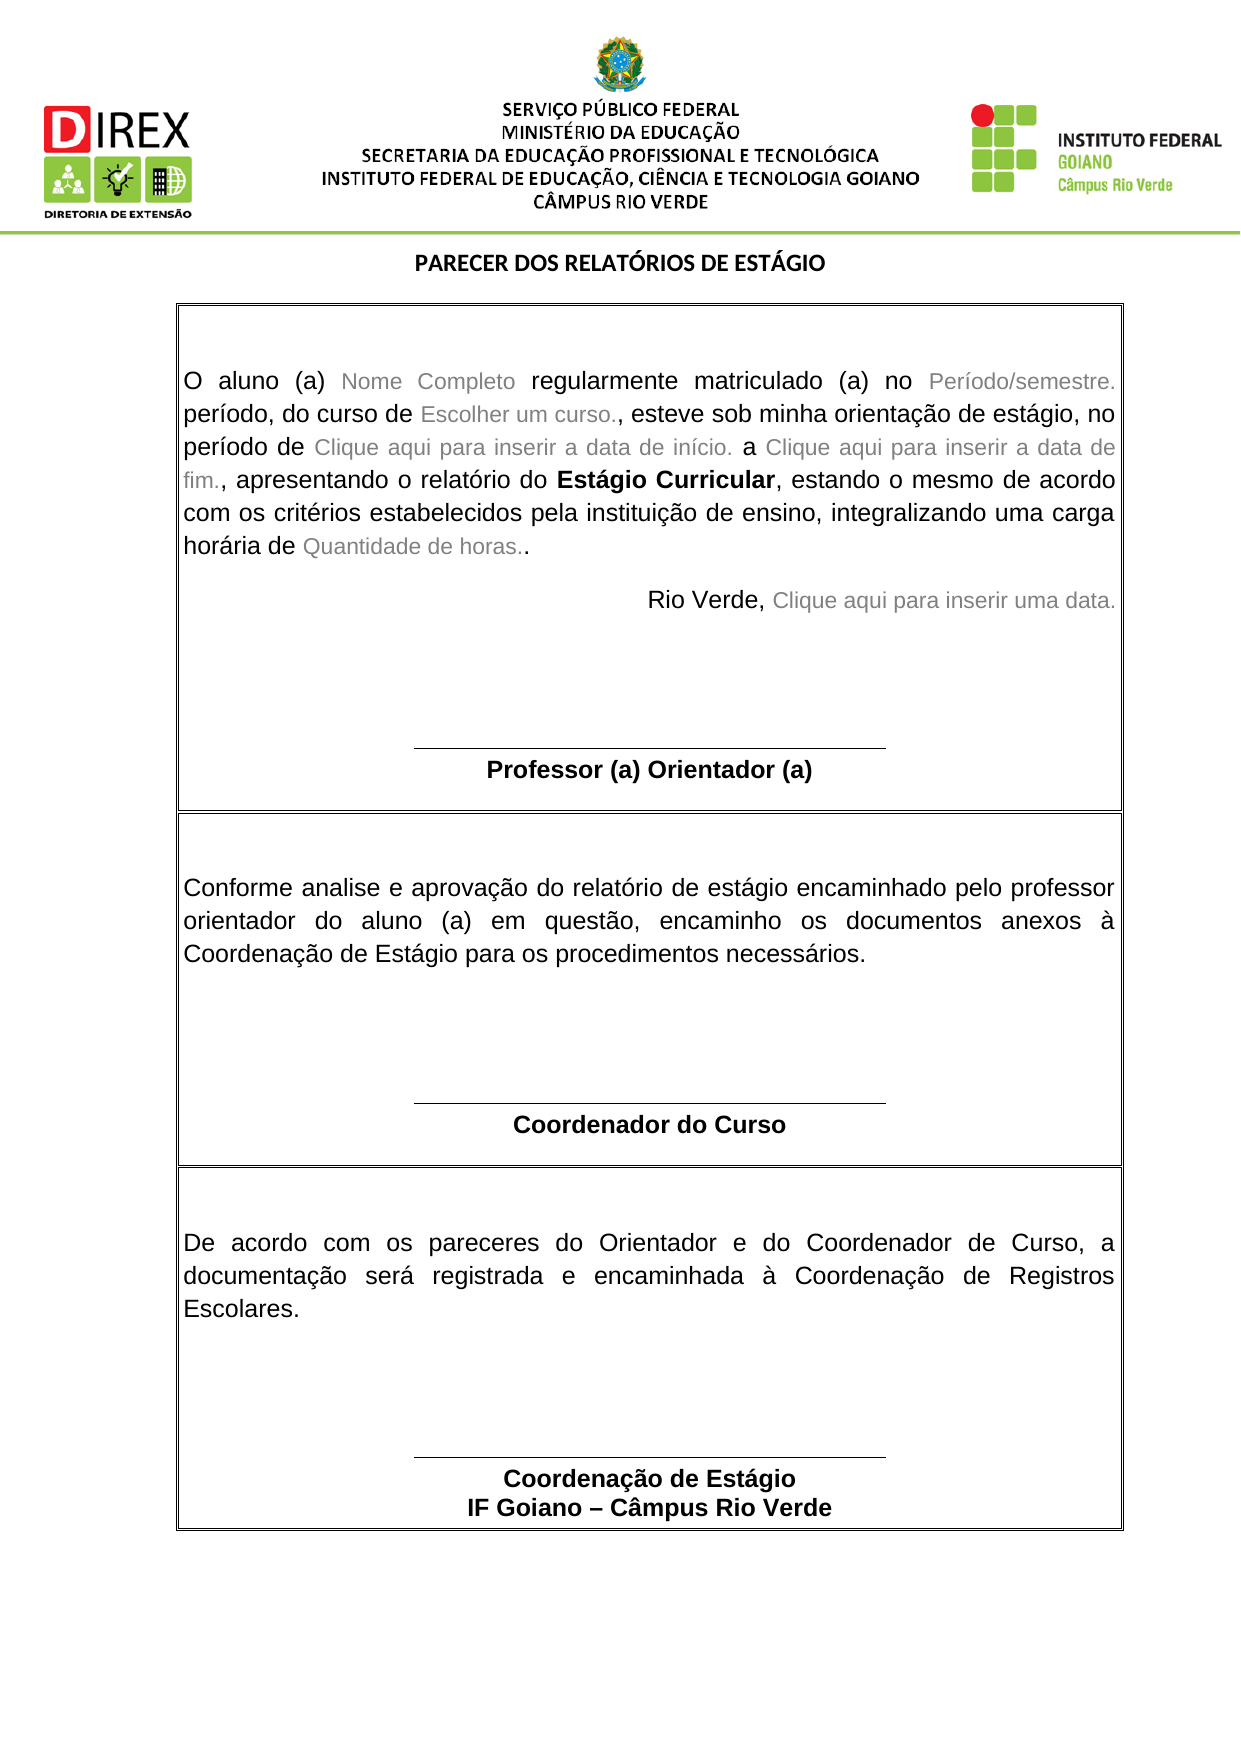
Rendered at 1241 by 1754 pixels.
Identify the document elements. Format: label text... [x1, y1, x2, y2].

table_cell [179, 1103, 413, 1165]
table_cell Professor (a) Orientador (a) [414, 749, 886, 810]
table_cell Coordenador do Curso [414, 1104, 886, 1165]
table_cell Conforme analise e aprovação do relatório de estágio encaminhado pelo professor orientador do aluno (a) em questão, encaminho os documentos anexos à Coordenação de Estágio para os procedimentos necessários. [179, 814, 1121, 1103]
table_cell Coordenação de Estágio IF Goiano – Câmpus Rio Verde [414, 1458, 886, 1528]
table_cell [179, 1457, 413, 1528]
table_cell De acordo com os pareceres do Orientador e do Coordenador de Curso, a documentação será registrada e encaminhada à Coordenação de Registros Escolares. [179, 1168, 1121, 1457]
table_cell [179, 748, 413, 810]
table_cell [886, 748, 1121, 810]
picture [0, 23, 1241, 243]
table_cell [886, 1103, 1121, 1165]
table_header O aluno (a) Nome Completo regularmente matriculado (a) no Período/semestre. período, do curso de Escolher um curso., esteve sob minha orientação de estágio, no período de Clique aqui para inserir a data de início. a Clique aqui para inserir a data de fim., apresentando o relatório do Estágio Curricular, estando o mesmo de acordo com os critérios estabelecidos pela instituição de ensino, integralizando uma carga horária de Quantidade de horas.. Rio Verde, Clique aqui para inserir uma data. [179, 306, 1121, 748]
text PARECER DOS RELATÓRIOS DE ESTÁGIO [177, 243, 1063, 277]
table_cell [886, 1457, 1121, 1528]
